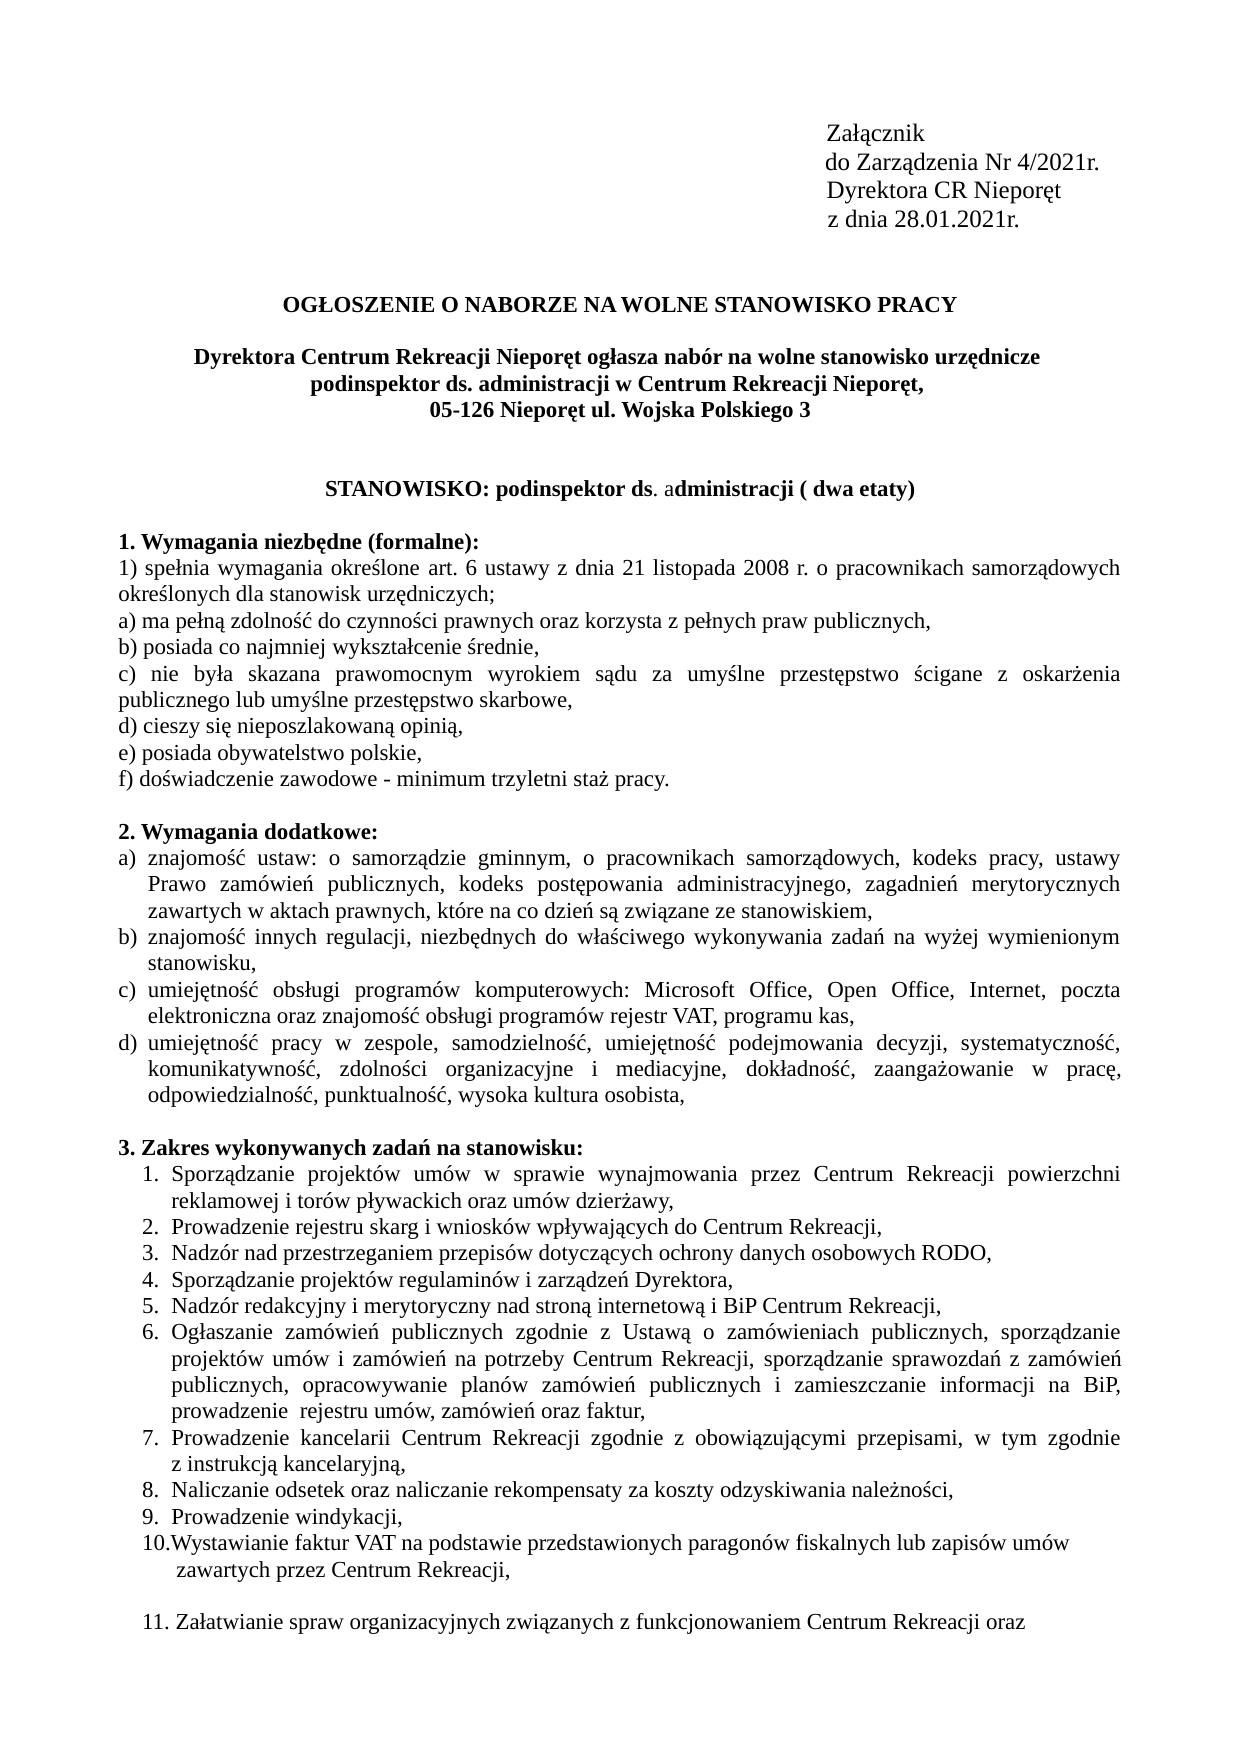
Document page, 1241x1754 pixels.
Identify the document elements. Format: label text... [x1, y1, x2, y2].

text 1) spełnia wymagania określone art. 6 ustawy z dnia 21 listopada 2008 r. o pracownikach samorządowych określonych dla stanowisk urzędniczych; [118, 554, 1122, 607]
text 1. Wymagania niezbędne (formalne): [118, 528, 1122, 554]
text 3. Zakres wykonywanych zadań na stanowisku: [118, 1134, 1122, 1160]
list Prowadzenie windykacji, [142, 1503, 1122, 1529]
list zawartych przez Centrum Rekreacji, [142, 1556, 1122, 1582]
text 2. Wymagania dodatkowe: [118, 818, 1122, 844]
list Nadzór redakcyjny i merytoryczny nad stroną internetową i BiP Centrum Rekreacji, [142, 1292, 1122, 1318]
list Prowadzenie kancelarii Centrum Rekreacji zgodnie z obowiązującymi przepisami, w tym zgodnie z instrukcją kancelaryjną, [142, 1424, 1122, 1477]
list umiejętność obsługi programów komputerowych: Microsoft Office, Open Office, Internet, poczta elektroniczna oraz znajomość obsługi programów rejestr VAT, programu kas, [118, 976, 1122, 1028]
text Dyrektora Centrum Rekreacji Nieporęt ogłasza nabór na wolne stanowisko urzędnicze [118, 343, 1122, 370]
text Dyrektora CR Nieporęt [118, 176, 1122, 204]
list 11. Załatwianie spraw organizacyjnych związanych z funkcjonowaniem Centrum Rekreacji oraz [142, 1608, 1122, 1635]
text e) posiada obywatelstwo polskie, [118, 739, 1122, 765]
text f) doświadczenie zawodowe - minimum trzyletni staż pracy. [118, 765, 1122, 791]
text c) nie była skazana prawomocnym wyrokiem sądu za umyślne przestępstwo ścigane z oskarżenia publicznego lub umyślne przestępstwo skarbowe, [118, 659, 1122, 712]
list Prowadzenie rejestru skarg i wniosków wpływających do Centrum Rekreacji, [142, 1213, 1122, 1239]
list 10.Wystawianie faktur VAT na podstawie przedstawionych paragonów fiskalnych lub zapisów umów [142, 1529, 1122, 1556]
list Ogłaszanie zamówień publicznych zgodnie z Ustawą o zamówieniach publicznych, sporządzanie projektów umów i zamówień na potrzeby Centrum Rekreacji, sporządzanie sprawozdań z zamówień publicznych, opracowywanie planów zamówień publicznych i zamieszczanie informacji na BiP, prowadzenie rejestru umów, zamówień oraz faktur, [142, 1318, 1122, 1424]
list Sporządzanie projektów regulaminów i zarządzeń Dyrektora, [142, 1266, 1122, 1292]
text OGŁOSZENIE O NABORZE NA WOLNE STANOWISKO PRACY [118, 291, 1122, 317]
list znajomość ustaw: o samorządzie gminnym, o pracownikach samorządowych, kodeks pracy, ustawy Prawo zamówień publicznych, kodeks postępowania administracyjnego, zagadnień merytorycznych zawartych w aktach prawnych, które na co dzień są związane ze stanowiskiem, [118, 844, 1122, 923]
text a) ma pełną zdolność do czynności prawnych oraz korzysta z pełnych praw publicznych, [118, 607, 1122, 633]
text b) posiada co najmniej wykształcenie średnie, [118, 633, 1122, 659]
text STANOWISKO: podinspektor ds. administracji ( dwa etaty) [118, 475, 1122, 501]
text z dnia 28.01.2021r. [118, 204, 1122, 233]
text Załącznik [118, 118, 1122, 147]
list Naliczanie odsetek oraz naliczanie rekompensaty za koszty odzyskiwania należności, [142, 1477, 1122, 1503]
text podinspektor ds. administracji w Centrum Rekreacji Nieporęt, [118, 370, 1122, 396]
text 05-126 Nieporęt ul. Wojska Polskiego 3 [118, 396, 1122, 449]
list Nadzór nad przestrzeganiem przepisów dotyczących ochrony danych osobowych RODO, [142, 1239, 1122, 1266]
list Sporządzanie projektów umów w sprawie wynajmowania przez Centrum Rekreacji powierzchni reklamowej i torów pływackich oraz umów dzierżawy, [142, 1160, 1122, 1213]
list znajomość innych regulacji, niezbędnych do właściwego wykonywania zadań na wyżej wymienionym stanowisku, [118, 923, 1122, 976]
text d) cieszy się nieposzlakowaną opinią, [118, 712, 1122, 739]
list umiejętność pracy w zespole, samodzielność, umiejętność podejmowania decyzji, systematyczność, komunikatywność, zdolności organizacyjne i mediacyjne, dokładność, zaangażowanie w pracę, odpowiedzialność, punktualność, wysoka kultura osobista, [118, 1028, 1122, 1108]
text do Zarządzenia Nr 4/2021r. [118, 147, 1122, 176]
